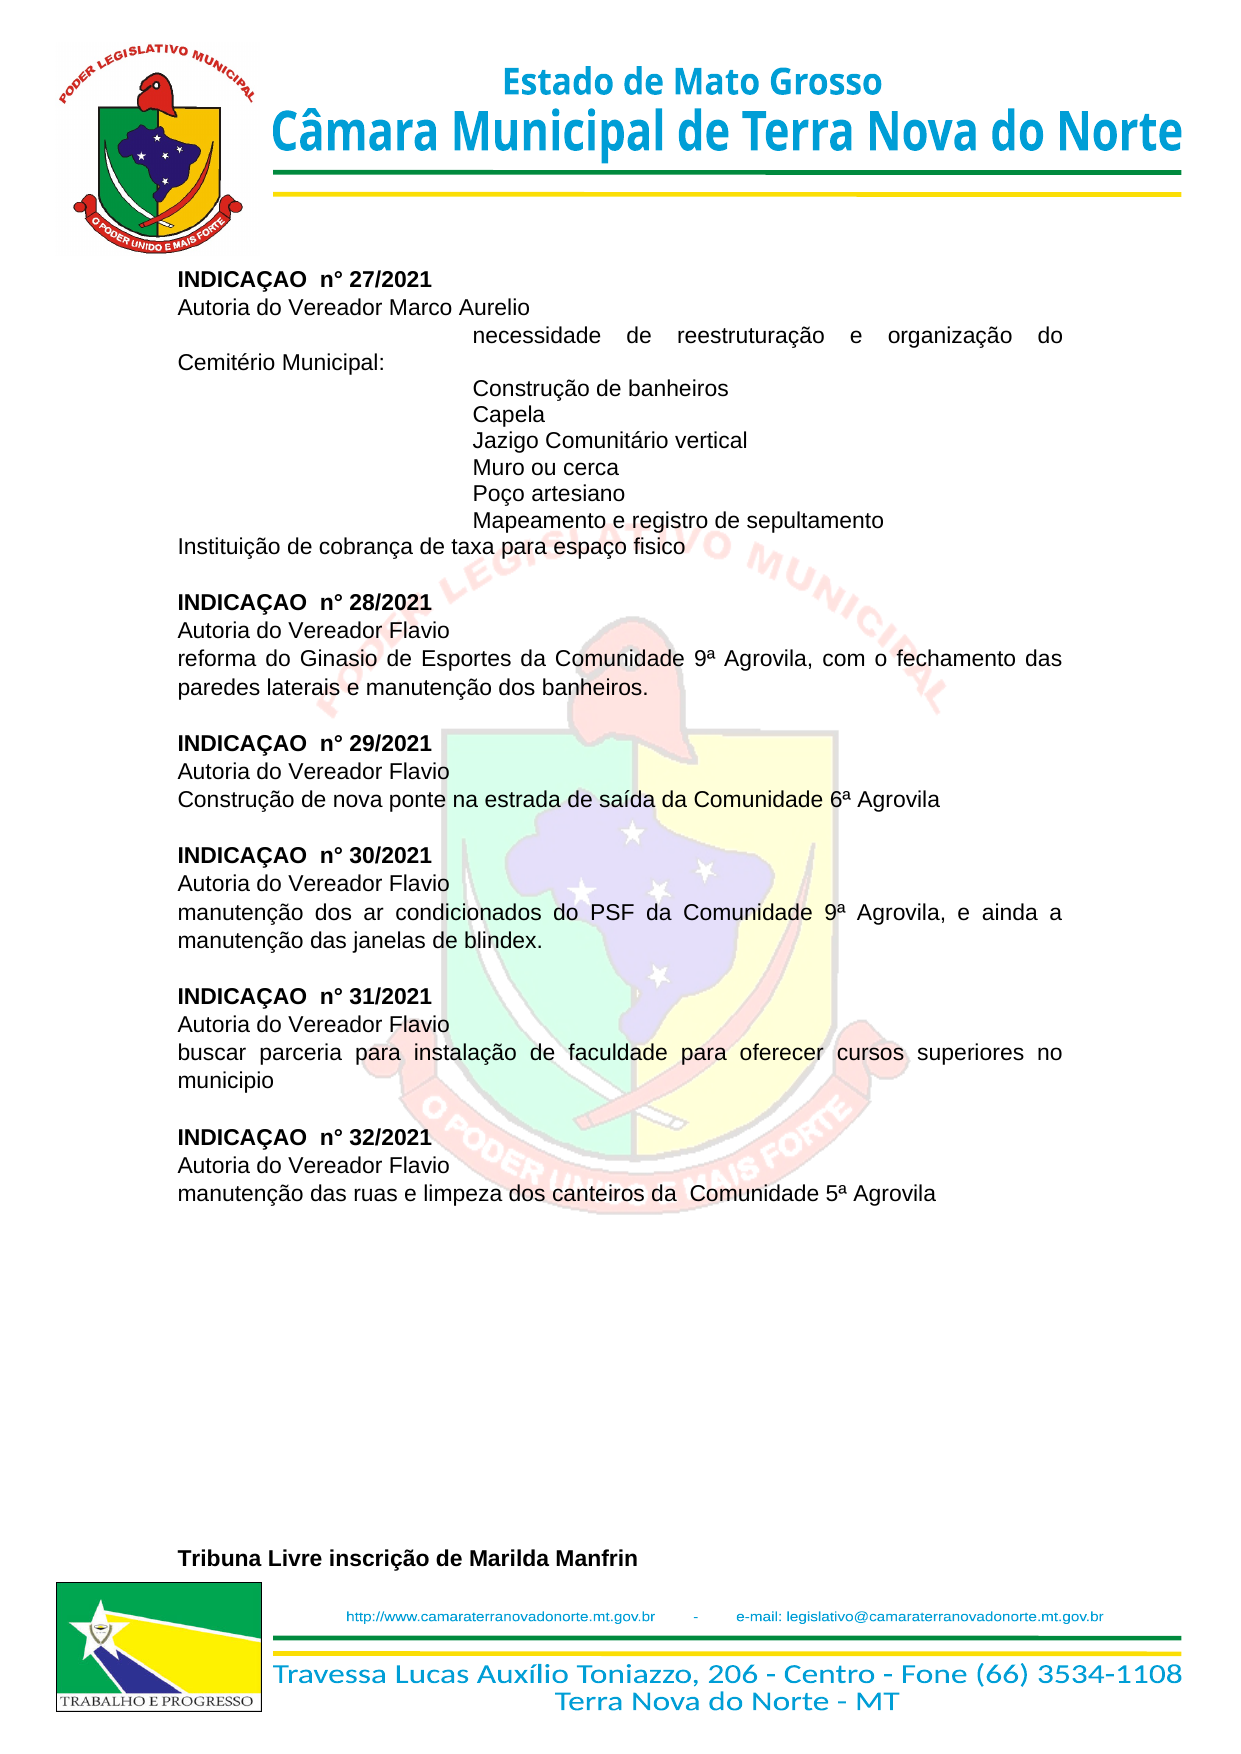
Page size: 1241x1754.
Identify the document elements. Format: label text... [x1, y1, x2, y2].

text INDICAÇAO n° 32/2021 [177, 1123, 303, 1150]
text buscar parceria para instalação de faculdade para oferecer cursos superiores no municipio [177, 1039, 303, 1094]
text Autoria do Vereador Flavio [966, 617, 1063, 644]
text INDICAÇAO n° 28/2021 [177, 589, 303, 616]
text Autoria do Vereador Flavio [177, 617, 303, 644]
text reforma do Ginasio de Esportes da Comunidade 9ª Agrovila, com o fechamento das paredes laterais e manutenção dos banheiros. [177, 645, 303, 700]
text INDICAÇAO n° 29/2021 [177, 730, 303, 756]
text Construção de nova ponte na estrada de saída da Comunidade 6ª Agrovila [966, 786, 1063, 812]
text Jazigo Comunitário vertical [177, 427, 1063, 454]
text Autoria do Vereador Flavio [966, 1152, 1063, 1178]
text Instituição de cobrança de taxa para espaço fisico [177, 533, 303, 559]
text Autoria do Vereador Flavio [177, 1011, 303, 1037]
text INDICAÇAO n° 31/2021 [966, 983, 1063, 1009]
text Construção de banheiros [177, 375, 1063, 401]
text INDICAÇAO n° 32/2021 [966, 1123, 1063, 1150]
text manutenção dos ar condicionados do PSF da Comunidade 9ª Agrovila, e ainda a manutenção das janelas de blindex. [177, 898, 303, 953]
text Poço artesiano [177, 480, 1063, 507]
text Autoria do Vereador Flavio [966, 870, 1063, 897]
text INDICAÇAO n° 29/2021 [966, 730, 1063, 756]
text manutenção das ruas e limpeza dos canteiros da Comunidade 5ª Agrovila [177, 1180, 303, 1206]
text Autoria do Vereador Marco Aurelio [177, 294, 1063, 320]
text Autoria do Vereador Flavio [177, 758, 303, 784]
text Muro ou cerca [177, 454, 1063, 480]
text Capela [177, 401, 1063, 427]
text Tribuna Livre inscrição de Marilda Manfrin [177, 1545, 1063, 1572]
text Autoria do Vereador Flavio [177, 1152, 303, 1178]
text reforma do Ginasio de Esportes da Comunidade 9ª Agrovila, com o fechamento das paredes laterais e manutenção dos banheiros. [966, 645, 1063, 700]
text manutenção das ruas e limpeza dos canteiros da Comunidade 5ª Agrovila [966, 1180, 1063, 1206]
picture [55, 42, 260, 256]
text Construção de nova ponte na estrada de saída da Comunidade 6ª Agrovila [177, 786, 303, 812]
text Instituição de cobrança de taxa para espaço fisico [966, 533, 1063, 559]
picture [57, 1583, 261, 1711]
text Autoria do Vereador Flavio [966, 1011, 1063, 1037]
text manutenção dos ar condicionados do PSF da Comunidade 9ª Agrovila, e ainda a manutenção das janelas de blindex. [966, 898, 1063, 953]
text INDICAÇAO n° 30/2021 [177, 842, 303, 869]
text INDICAÇAO n° 28/2021 [966, 589, 1063, 616]
text Autoria do Vereador Flavio [177, 870, 303, 897]
text necessidade de reestruturação e organização do Cemitério Municipal: [177, 322, 1063, 375]
text INDICAÇAO n° 27/2021 [177, 266, 1063, 292]
text Mapeamento e registro de sepultamento [177, 507, 1063, 533]
text INDICAÇAO n° 30/2021 [966, 842, 1063, 869]
picture [860, 1611, 868, 1623]
text Autoria do Vereador Flavio [966, 758, 1063, 784]
text INDICAÇAO n° 31/2021 [177, 983, 303, 1009]
text buscar parceria para instalação de faculdade para oferecer cursos superiores no municipio [966, 1039, 1063, 1094]
